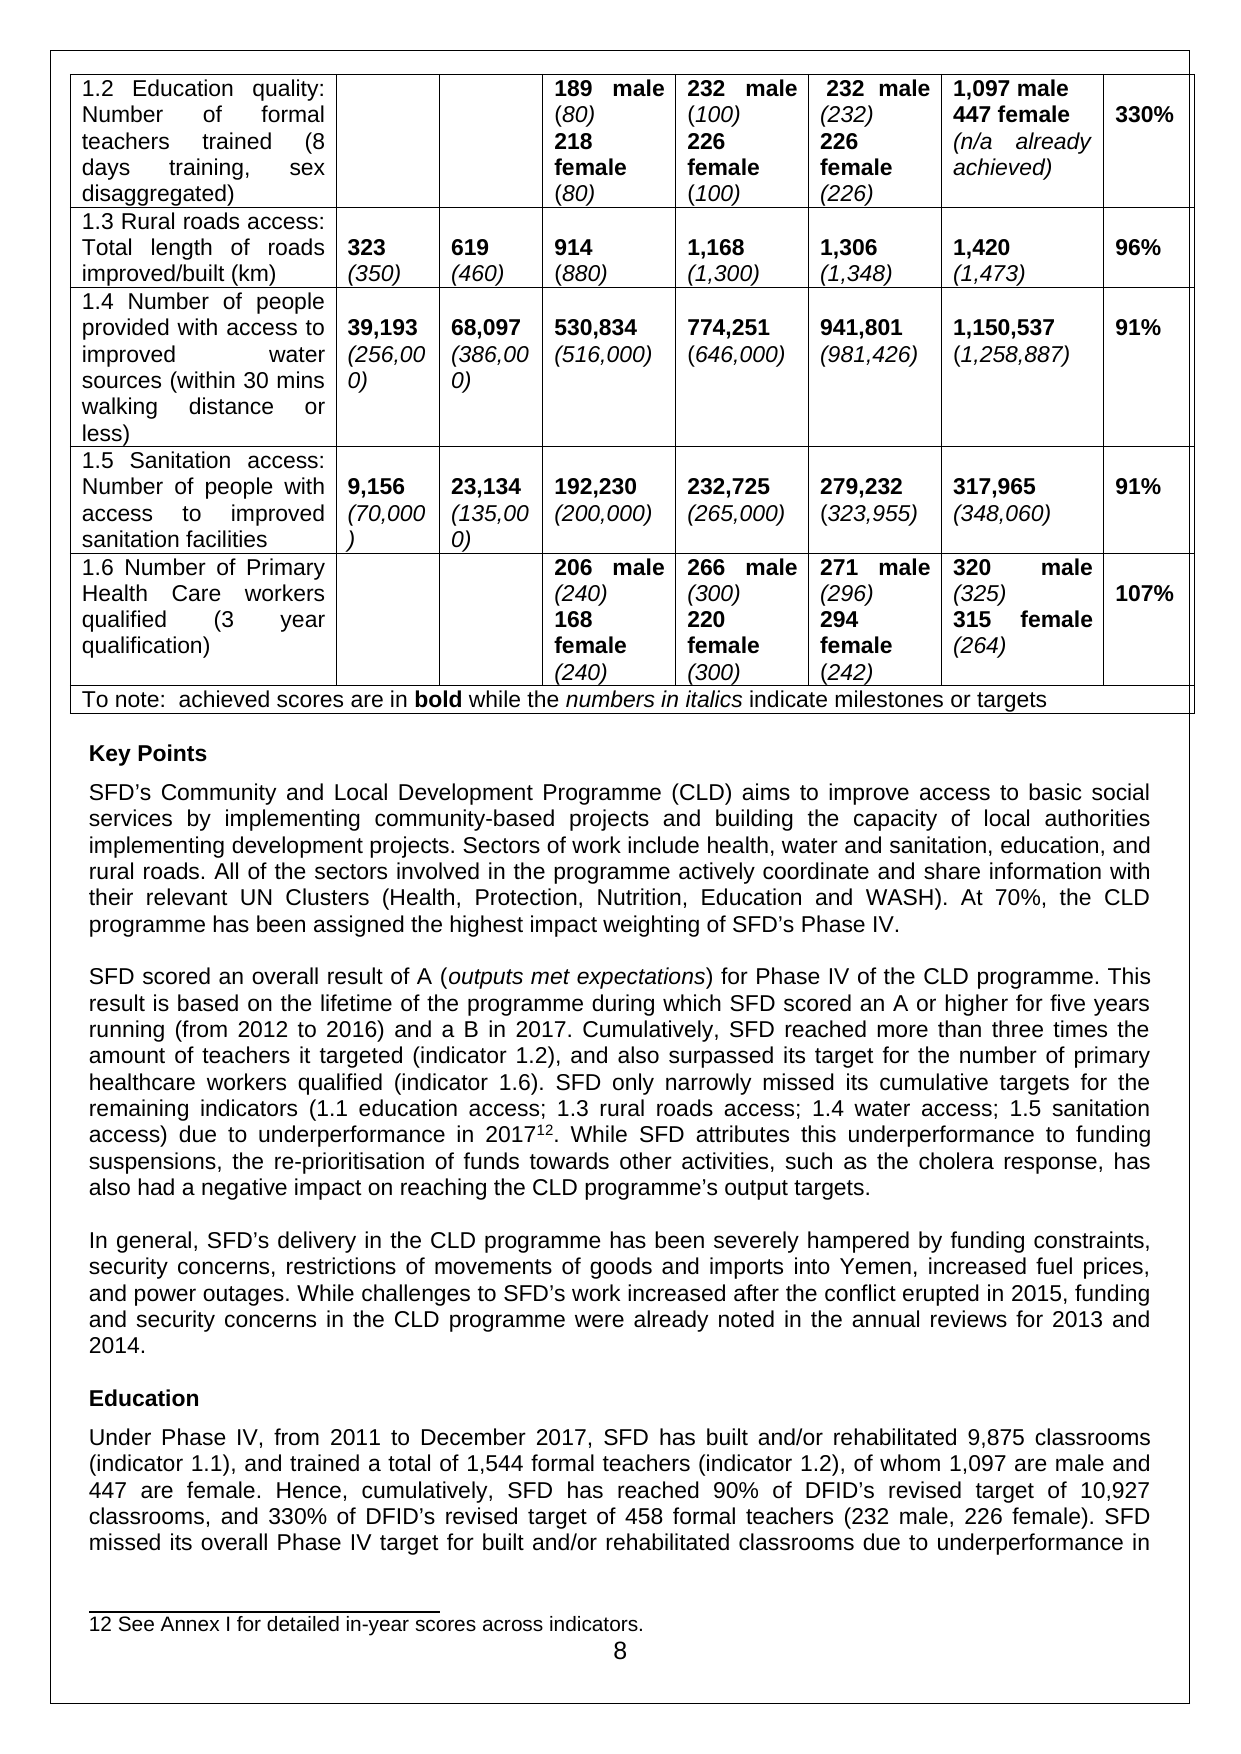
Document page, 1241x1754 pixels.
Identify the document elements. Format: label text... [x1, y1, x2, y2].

table_cell [1190, 554, 1194, 685]
table_cell 330% [1104, 75, 1189, 207]
table_cell 320 male (325) 315 female (264) [942, 554, 1103, 685]
table_cell [337, 75, 439, 207]
table_cell [440, 554, 542, 685]
table_cell 39,193 (256,000) [337, 288, 439, 446]
table_cell [440, 75, 542, 207]
table_cell 232 male (232) 226 female (226) [809, 75, 941, 207]
table_cell 1,150,537 (1,258,887) [942, 288, 1103, 446]
table_cell 1.4 Number of people provided with access to improved water sources (within 30 mins walking distance or less) [71, 288, 336, 446]
table_cell [1190, 447, 1194, 552]
text Under Phase IV, from 2011 to December 2017, SFD has built and/or rehabilitated 9,875 classrooms (indicator 1.1), and trained a total of 1,544 formal teachers (indicator 1.2), of whom 1,097 are male and 447 are female. Hence, cumulatively, SFD has reached 90% of DFID’s revised target of 10,927 classrooms, and 330% of DFID’s revised target of 458 formal teachers (232 male, 226 female). SFD missed its overall Phase IV target for built and/or rehabilitated classrooms due to underperformance in [89, 1424, 1152, 1556]
table_cell 317,965 (348,060) [942, 447, 1103, 552]
table_cell 530,834 (516,000) [543, 288, 675, 446]
table_cell 189 male (80) 218 female (80) [543, 75, 675, 207]
table_cell 279,232 (323,955) [809, 447, 941, 552]
table_cell 68,097 (386,000) [440, 288, 542, 446]
text See Annex I for detailed in-year scores across indicators. [89, 1612, 1152, 1636]
table_cell 1,306 (1,348) [809, 208, 941, 287]
table_cell 941,801 (981,426) [809, 288, 941, 446]
text In general, SFD’s delivery in the CLD programme has been severely hampered by funding constraints, security concerns, restrictions of movements of goods and imports into Yemen, increased fuel prices, and power outages. While challenges to SFD’s work increased after the conflict erupted in 2015, funding and security concerns in the CLD programme were already noted in the annual reviews for 2013 and 2014. [89, 1227, 1152, 1359]
table_cell 91% [1104, 288, 1189, 446]
table_cell 192,230 (200,000) [543, 447, 675, 552]
table_cell 9,156 (70,000) [337, 447, 439, 552]
text Education [89, 1385, 1152, 1411]
table_cell 266 male (300) 220 female (300) [676, 554, 808, 685]
table_cell 23,134 (135,000) [440, 447, 542, 552]
table_cell 232,725 (265,000) [676, 447, 808, 552]
table_cell 1.6 Number of Primary Health Care workers qualified (3 year qualification) [71, 554, 336, 685]
text SFD scored an overall result of A (outputs met expectations) for Phase IV of the CLD programme. This result is based on the lifetime of the programme during which SFD scored an A or higher for five years running (from 2012 to 2016) and a B in 2017. Cumulatively, SFD reached more than three times the amount of teachers it targeted (indicator 1.2), and also surpassed its target for the number of primary healthcare workers qualified (indicator 1.6). SFD only narrowly missed its cumulative targets for the remaining indicators (1.1 education access; 1.3 rural roads access; 1.4 water access; 1.5 sanitation access) due to underperformance in 2017. While SFD attributes this underperformance to funding suspensions, the re-prioritisation of funds towards other activities, such as the cholera response, has also had a negative impact on reaching the CLD programme’s output targets. [89, 963, 1152, 1201]
table_cell [1190, 288, 1194, 446]
table_cell 774,251 (646,000) [676, 288, 808, 446]
table_cell 619 (460) [440, 208, 542, 287]
table_cell 271 male (296) 294 female (242) [809, 554, 941, 685]
table_cell 1.3 Rural roads access: Total length of roads improved/built (km) [71, 208, 336, 287]
table_cell 232 male (100) 226 female (100) [676, 75, 808, 207]
table_cell 96% [1104, 208, 1189, 287]
table_cell 1,168 (1,300) [676, 208, 808, 287]
table_cell 1,420 (1,473) [942, 208, 1103, 287]
text Key Points [89, 740, 1152, 766]
table_cell 323 (350) [337, 208, 439, 287]
table_cell [337, 554, 439, 685]
table_cell 107% [1104, 554, 1189, 685]
text SFD’s Community and Local Development Programme (CLD) aims to improve access to basic social services by implementing community-based projects and building the capacity of local authorities implementing development projects. Sectors of work include health, water and sanitation, education, and rural roads. All of the sectors involved in the programme actively coordinate and share information with their relevant UN Clusters (Health, Protection, Nutrition, Education and WASH). At 70%, the CLD programme has been assigned the highest impact weighting of SFD’s Phase IV. [89, 779, 1152, 937]
table_cell 1,097 male 447 female (n/a already achieved) [942, 75, 1103, 207]
table_cell 1.5 Sanitation access: Number of people with access to improved sanitation facilities [71, 447, 336, 552]
table_cell 914 (880) [543, 208, 675, 287]
table_cell [1190, 208, 1194, 287]
table_cell 91% [1104, 447, 1189, 552]
table_cell 1.2 Education quality: Number of formal teachers trained (8 days training, sex disaggregated) [71, 75, 336, 207]
table_cell To note: achieved scores are in bold while the numbers in italics indicate milestones or targets [71, 686, 1189, 713]
table_cell [1190, 75, 1194, 207]
table_cell 206 male (240) 168 female (240) [543, 554, 675, 685]
